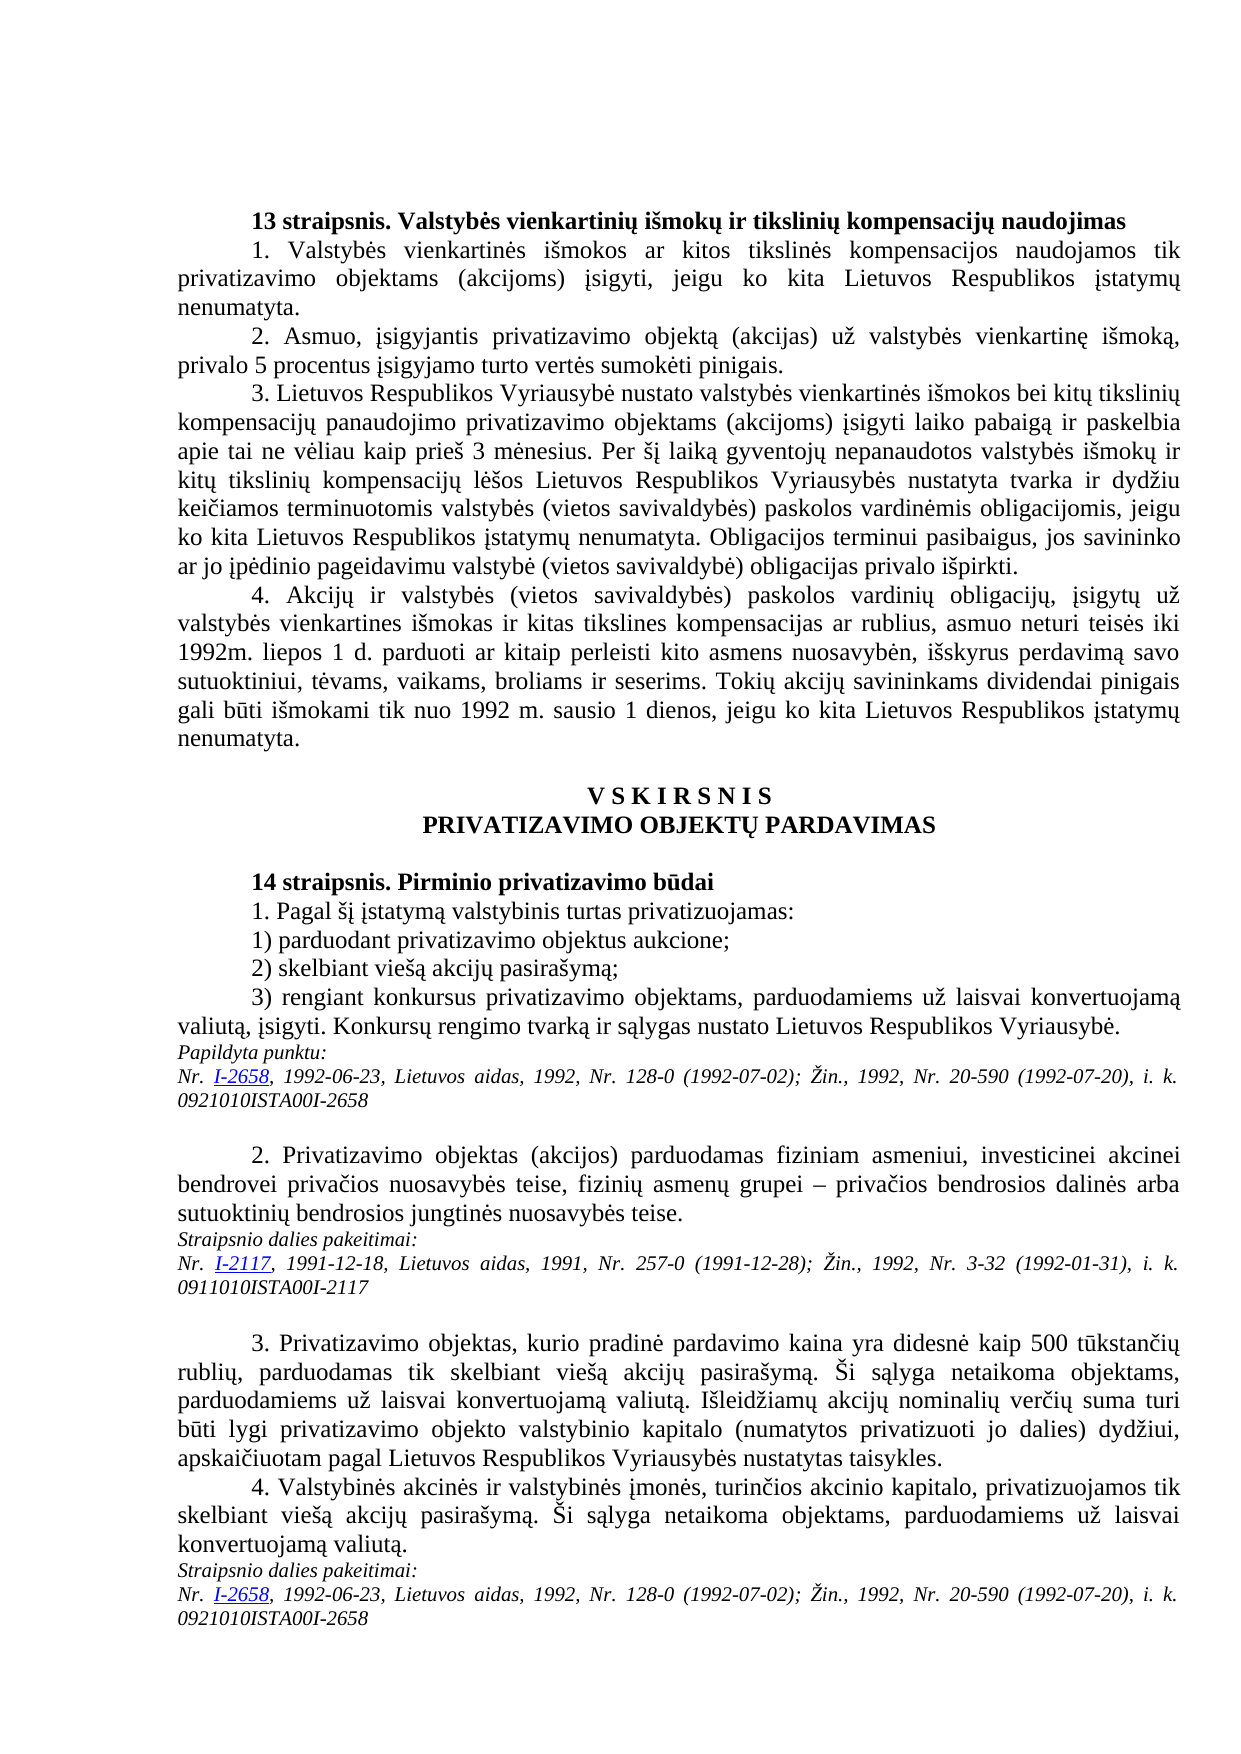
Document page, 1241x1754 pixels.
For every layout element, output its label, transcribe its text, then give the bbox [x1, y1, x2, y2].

text 2. Privatizavimo objektas (akcijos) parduodamas fiziniam asmeniui, investicinei akcinei bendrovei privačios nuosavybės teise, fizinių asmenų grupei – privačios bendrosios dalinės arba sutuoktinių bendrosios jungtinės nuosavybės teise. [177, 1141, 1181, 1227]
text 3. Lietuvos Respublikos Vyriausybė nustato valstybės vienkartinės išmokos bei kitų tikslinių kompensacijų panaudojimo privatizavimo objektams (akcijoms) įsigyti laiko pabaigą ir paskelbia apie tai ne vėliau kaip prieš 3 mėnesius. Per šį laiką gyventojų nepanaudotos valstybės išmokų ir kitų tikslinių kompensacijų lėšos Lietuvos Respublikos Vyriausybės nustatyta tvarka ir dydžiu keičiamos terminuotomis valstybės (vietos savivaldybės) paskolos vardinėmis obligacijomis, jeigu ko kita Lietuvos Respublikos įstatymų nenumatyta. Obligacijos terminui pasibaigus, jos savininko ar jo įpėdinio pageidavimu valstybė (vietos savivaldybė) obligacijas privalo išpirkti. [177, 378, 1181, 580]
text 13 straipsnis. Valstybės vienkartinių išmokų ir tikslinių kompensacijų naudojimas [177, 206, 1181, 235]
text PRIVATIZAVIMO OBJEKTŲ PARDAVIMAS [177, 810, 1181, 838]
text Nr. I-2658, 1992-06-23, Lietuvos aidas, 1992, Nr. 128-0 (1992-07-02); Žin., 1992, Nr. 20-590 (1992-07-20), i. k. 0921010ISTA00I-2658 [177, 1582, 1181, 1630]
text 3. Privatizavimo objektas, kurio pradinė pardavimo kaina yra didesnė kaip 500 tūkstančių rublių, parduodamas tik skelbiant viešą akcijų pasirašymą. Ši sąlyga netaikoma objektams, parduodamiems už laisvai konvertuojamą valiutą. Išleidžiamų akcijų nominalių verčių suma turi būti lygi privatizavimo objekto valstybinio kapitalo (numatytos privatizuoti jo dalies) dydžiui, apskaičiuotam pagal Lietuvos Respublikos Vyriausybės nustatytas taisykles. [177, 1328, 1181, 1472]
text 4. Akcijų ir valstybės (vietos savivaldybės) paskolos vardinių obligacijų, įsigytų už valstybės vienkartines išmokas ir kitas tikslines kompensacijas ar rublius, asmuo neturi teisės iki 1992m. liepos 1 d. parduoti ar kitaip perleisti kito asmens nuosavybėn, išskyrus perdavimą savo sutuoktiniui, tėvams, vaikams, broliams ir seserims. Tokių akcijų savininkams dividendai pinigais gali būti išmokami tik nuo 1992 m. sausio 1 dienos, jeigu ko kita Lietuvos Respublikos įstatymų nenumatyta. [177, 580, 1181, 752]
text Papildyta punktu: [177, 1040, 1181, 1064]
text 2. Asmuo, įsigyjantis privatizavimo objektą (akcijas) už valstybės vienkartinę išmoką, privalo 5 procentus įsigyjamo turto vertės sumokėti pinigais. [177, 321, 1181, 378]
text Nr. I-2658, 1992-06-23, Lietuvos aidas, 1992, Nr. 128-0 (1992-07-02); Žin., 1992, Nr. 20-590 (1992-07-20), i. k. 0921010ISTA00I-2658 [177, 1064, 1181, 1112]
text V S K I R S N I S [177, 781, 1181, 810]
text 4. Valstybinės akcinės ir valstybinės įmonės, turinčios akcinio kapitalo, privatizuojamos tik skelbiant viešą akcijų pasirašymą. Ši sąlyga netaikoma objektams, parduodamiems už laisvai konvertuojamą valiutą. [177, 1472, 1181, 1558]
text 14 straipsnis. Pirminio privatizavimo būdai [177, 867, 1181, 896]
text 1) parduodant privatizavimo objektus aukcione; [177, 925, 1181, 953]
text Straipsnio dalies pakeitimai: [177, 1558, 1181, 1582]
text 1. Valstybės vienkartinės išmokos ar kitos tikslinės kompensacijos naudojamos tik privatizavimo objektams (akcijoms) įsigyti, jeigu ko kita Lietuvos Respublikos įstatymų nenumatyta. [177, 235, 1181, 321]
text 1. Pagal šį įstatymą valstybinis turtas privatizuojamas: [177, 896, 1181, 925]
text 2) skelbiant viešą akcijų pasirašymą; [177, 953, 1181, 982]
text 3) rengiant konkursus privatizavimo objektams, parduodamiems už laisvai konvertuojamą valiutą, įsigyti. Konkursų rengimo tvarką ir sąlygas nustato Lietuvos Respublikos Vyriausybė. [177, 982, 1181, 1040]
text Nr. I-2117, 1991-12-18, Lietuvos aidas, 1991, Nr. 257-0 (1991-12-28); Žin., 1992, Nr. 3-32 (1992-01-31), i. k. 0911010ISTA00I-2117 [177, 1251, 1181, 1299]
text Straipsnio dalies pakeitimai: [177, 1227, 1181, 1251]
